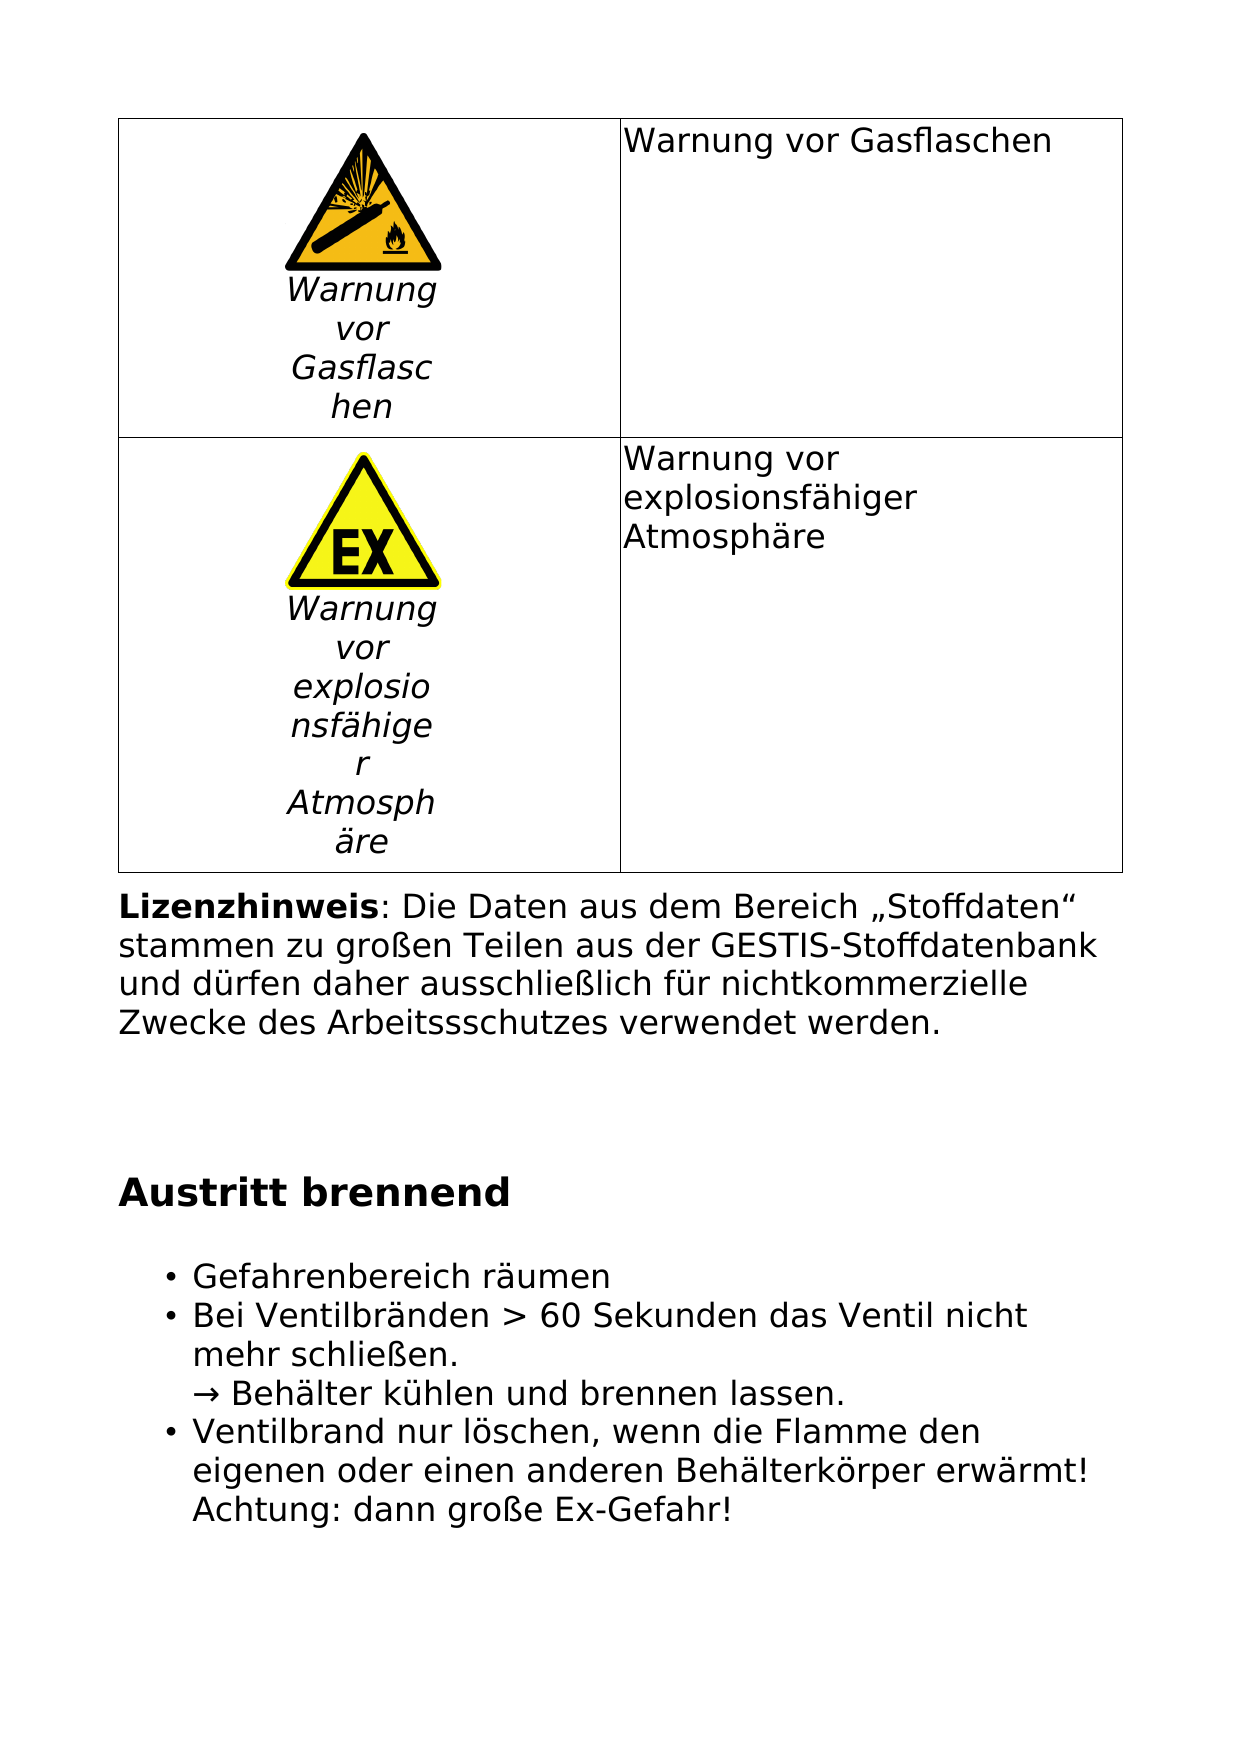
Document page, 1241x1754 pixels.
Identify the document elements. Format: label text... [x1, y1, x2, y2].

table_cell Warnung vor explosionsfähiger Atmosphäre [621, 438, 1122, 872]
list Bei Ventilbränden > 60 Sekunden das Ventil nicht mehr schließen. → Behälter kühlen und brennen lassen. [177, 1296, 1122, 1413]
picture [285, 452, 442, 590]
text Lizenzhinweis: Die Daten aus dem Bereich „Stoffdaten“ stammen zu großen Teilen aus der GESTIS-Stoffdatenbank und dürfen daher ausschließlich für nichtkommerzielle Zwecke des Arbeitssschutzes verwendet werden. [118, 887, 1122, 1043]
subtitle Austritt brennend [118, 1170, 1122, 1216]
list Ventilbrand nur löschen, wenn die Flamme den eigenen oder einen anderen Behälterkörper erwärmt! Achtung: dann große Ex-Gefahr! [177, 1413, 1122, 1529]
picture [285, 133, 442, 271]
table_cell [119, 438, 620, 872]
list Gefahrenbereich räumen [177, 1257, 1122, 1296]
table_cell Warnung vor Gasflaschen [621, 119, 1122, 437]
table_cell [119, 119, 620, 437]
